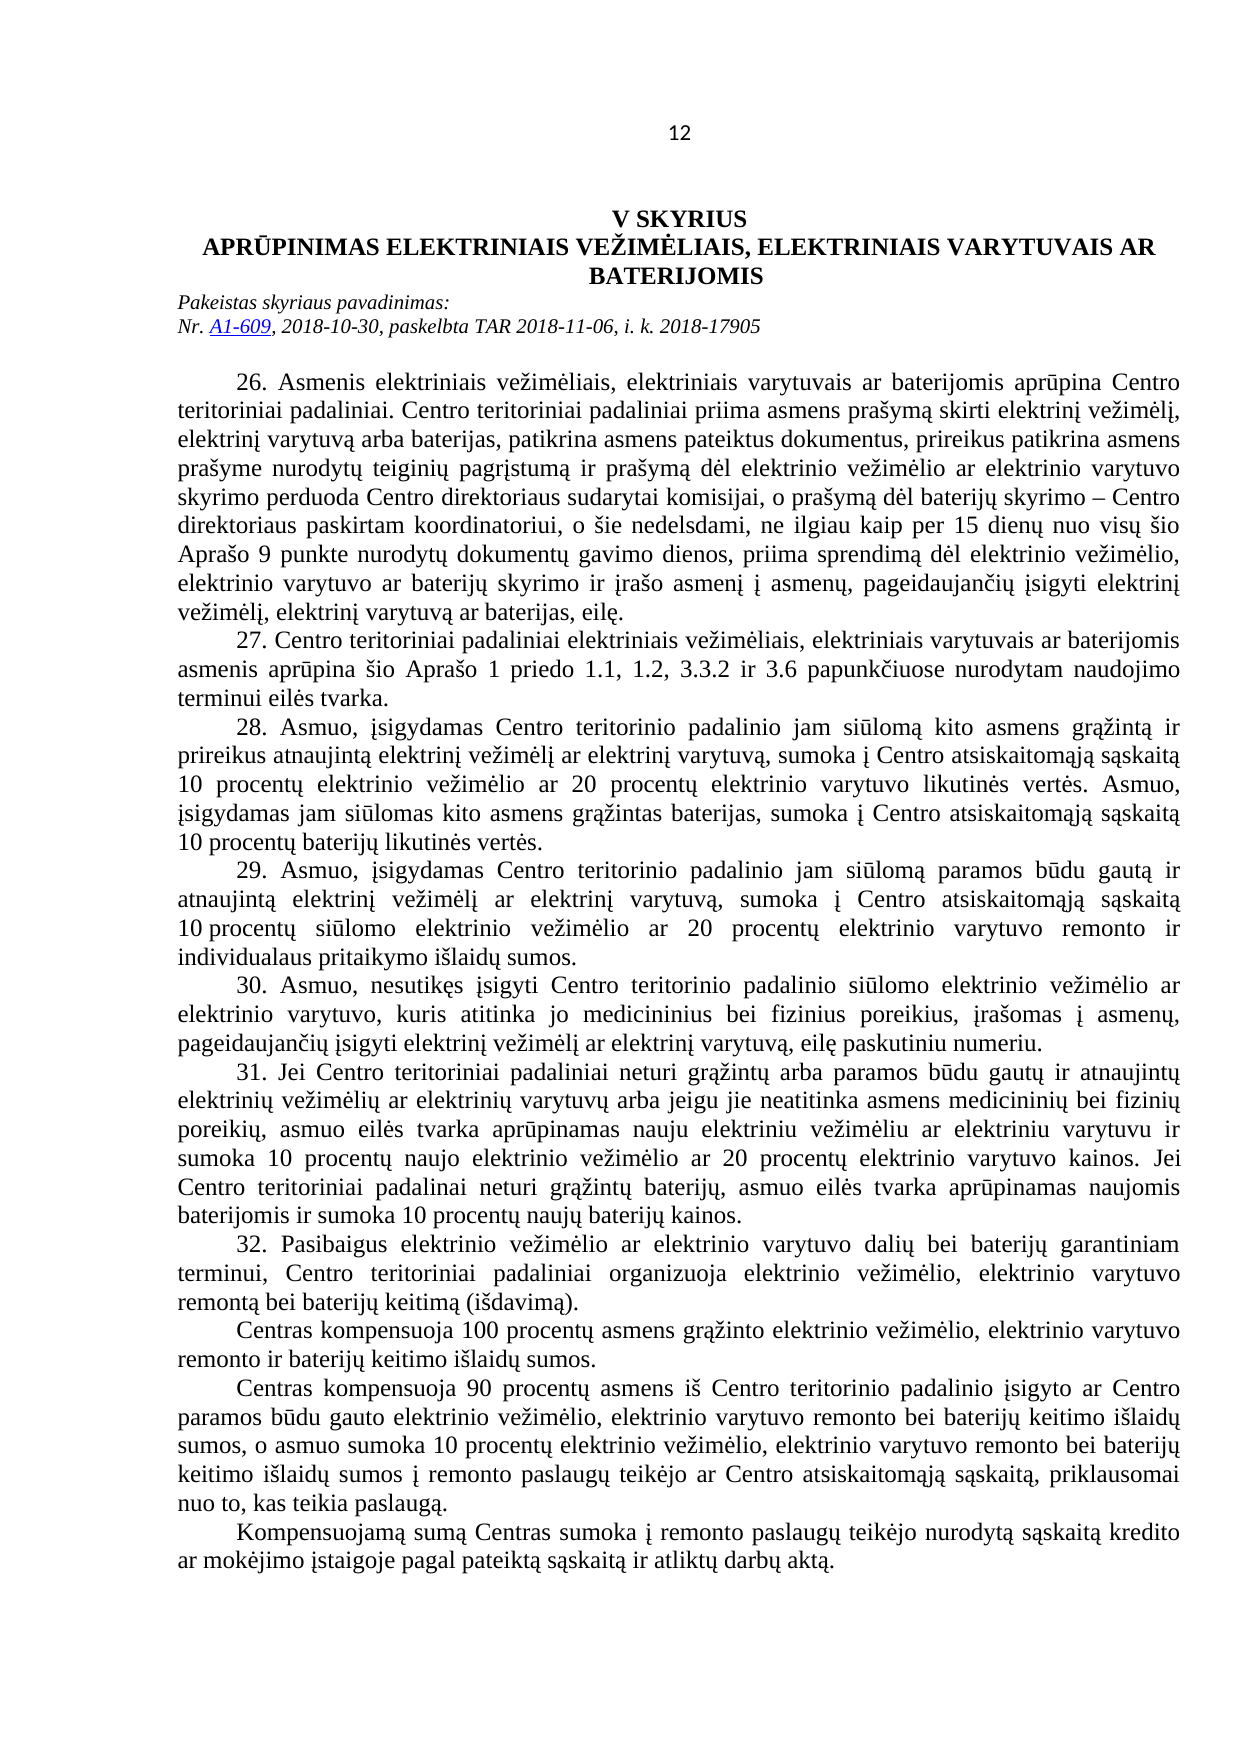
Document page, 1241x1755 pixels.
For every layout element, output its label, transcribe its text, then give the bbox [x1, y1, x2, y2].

text 26. Asmenis elektriniais vežimėliais, elektriniais varytuvais ar baterijomis aprūpina Centro teritoriniai padaliniai. Centro teritoriniai padaliniai priima asmens prašymą skirti elektrinį vežimėlį, elektrinį varytuvą arba baterijas, patikrina asmens pateiktus dokumentus, prireikus patikrina asmens prašyme nurodytų teiginių pagrįstumą ir prašymą dėl elektrinio vežimėlio ar elektrinio varytuvo skyrimo perduoda Centro direktoriaus sudarytai komisijai, o prašymą dėl baterijų skyrimo – Centro direktoriaus paskirtam koordinatoriui, o šie nedelsdami, ne ilgiau kaip per 15 dienų nuo visų šio Aprašo 9 punkte nurodytų dokumentų gavimo dienos, priima sprendimą dėl elektrinio vežimėlio, elektrinio varytuvo ar baterijų skyrimo ir įrašo asmenį į asmenų, pageidaujančių įsigyti elektrinį vežimėlį, elektrinį varytuvą ar baterijas, eilę. [177, 367, 1181, 626]
text Nr. A1-609, 2018-10-30, paskelbta TAR 2018-11-06, i. k. 2018-17905 [177, 314, 1181, 338]
text Centras kompensuoja 100 procentų asmens grąžinto elektrinio vežimėlio, elektrinio varytuvo remonto ir baterijų keitimo išlaidų sumos. [177, 1316, 1181, 1373]
text 31. Jei Centro teritoriniai padaliniai neturi grąžintų arba paramos būdu gautų ir atnaujintų elektrinių vežimėlių ar elektrinių varytuvų arba jeigu jie neatitinka asmens medicininių bei fizinių poreikių, asmuo eilės tvarka aprūpinamas nauju elektriniu vežimėliu ar elektriniu varytuvu ir sumoka 10 procentų naujo elektrinio vežimėlio ar 20 procentų elektrinio varytuvo kainos. Jei Centro teritoriniai padalinai neturi grąžintų baterijų, asmuo eilės tvarka aprūpinamas naujomis baterijomis ir sumoka 10 procentų naujų baterijų kainos. [177, 1057, 1181, 1229]
text 30. Asmuo, nesutikęs įsigyti Centro teritorinio padalinio siūlomo elektrinio vežimėlio ar elektrinio varytuvo, kuris atitinka jo medicininius bei fizinius poreikius, įrašomas į asmenų, pageidaujančių įsigyti elektrinį vežimėlį ar elektrinį varytuvą, eilę paskutiniu numeriu. [177, 971, 1181, 1057]
text Kompensuojamą sumą Centras sumoka į remonto paslaugų teikėjo nurodytą sąskaitą kredito ar mokėjimo įstaigoje pagal pateiktą sąskaitą ir atliktų darbų aktą. [177, 1517, 1181, 1574]
text 32. Pasibaigus elektrinio vežimėlio ar elektrinio varytuvo dalių bei baterijų garantiniam terminui, Centro teritoriniai padaliniai organizuoja elektrinio vežimėlio, elektrinio varytuvo remontą bei baterijų keitimą (išdavimą). [177, 1229, 1181, 1316]
text Pakeistas skyriaus pavadinimas: [177, 290, 1181, 314]
text 29. Asmuo, įsigydamas Centro teritorinio padalinio jam siūlomą paramos būdu gautą ir atnaujintą elektrinį vežimėlį ar elektrinį varytuvą, sumoka į Centro atsiskaitomąją sąskaitą 10 procentų siūlomo elektrinio vežimėlio ar 20 procentų elektrinio varytuvo remonto ir individualaus pritaikymo išlaidų sumos. [177, 856, 1181, 971]
text APRŪPINIMAS ELEKTRINIAIS VEŽIMĖLIAIS, ELEKTRINIAIS VARYTUVAIS AR BATERIJOMIS [177, 232, 1181, 290]
text V SKYRIUS [177, 204, 1181, 232]
text Centras kompensuoja 90 procentų asmens iš Centro teritorinio padalinio įsigyto ar Centro paramos būdu gauto elektrinio vežimėlio, elektrinio varytuvo remonto bei baterijų keitimo išlaidų sumos, o asmuo sumoka 10 procentų elektrinio vežimėlio, elektrinio varytuvo remonto bei baterijų keitimo išlaidų sumos į remonto paslaugų teikėjo ar Centro atsiskaitomąją sąskaitą, priklausomai nuo to, kas teikia paslaugą. [177, 1373, 1181, 1517]
text 28. Asmuo, įsigydamas Centro teritorinio padalinio jam siūlomą kito asmens grąžintą ir prireikus atnaujintą elektrinį vežimėlį ar elektrinį varytuvą, sumoka į Centro atsiskaitomąją sąskaitą 10 procentų elektrinio vežimėlio ar 20 procentų elektrinio varytuvo likutinės vertės. Asmuo, įsigydamas jam siūlomas kito asmens grąžintas baterijas, sumoka į Centro atsiskaitomąją sąskaitą 10 procentų baterijų likutinės vertės. [177, 712, 1181, 856]
text 27. Centro teritoriniai padaliniai elektriniais vežimėliais, elektriniais varytuvais ar baterijomis asmenis aprūpina šio Aprašo 1 priedo 1.1, 1.2, 3.3.2 ir 3.6 papunkčiuose nurodytam naudojimo terminui eilės tvarka. [177, 626, 1181, 712]
